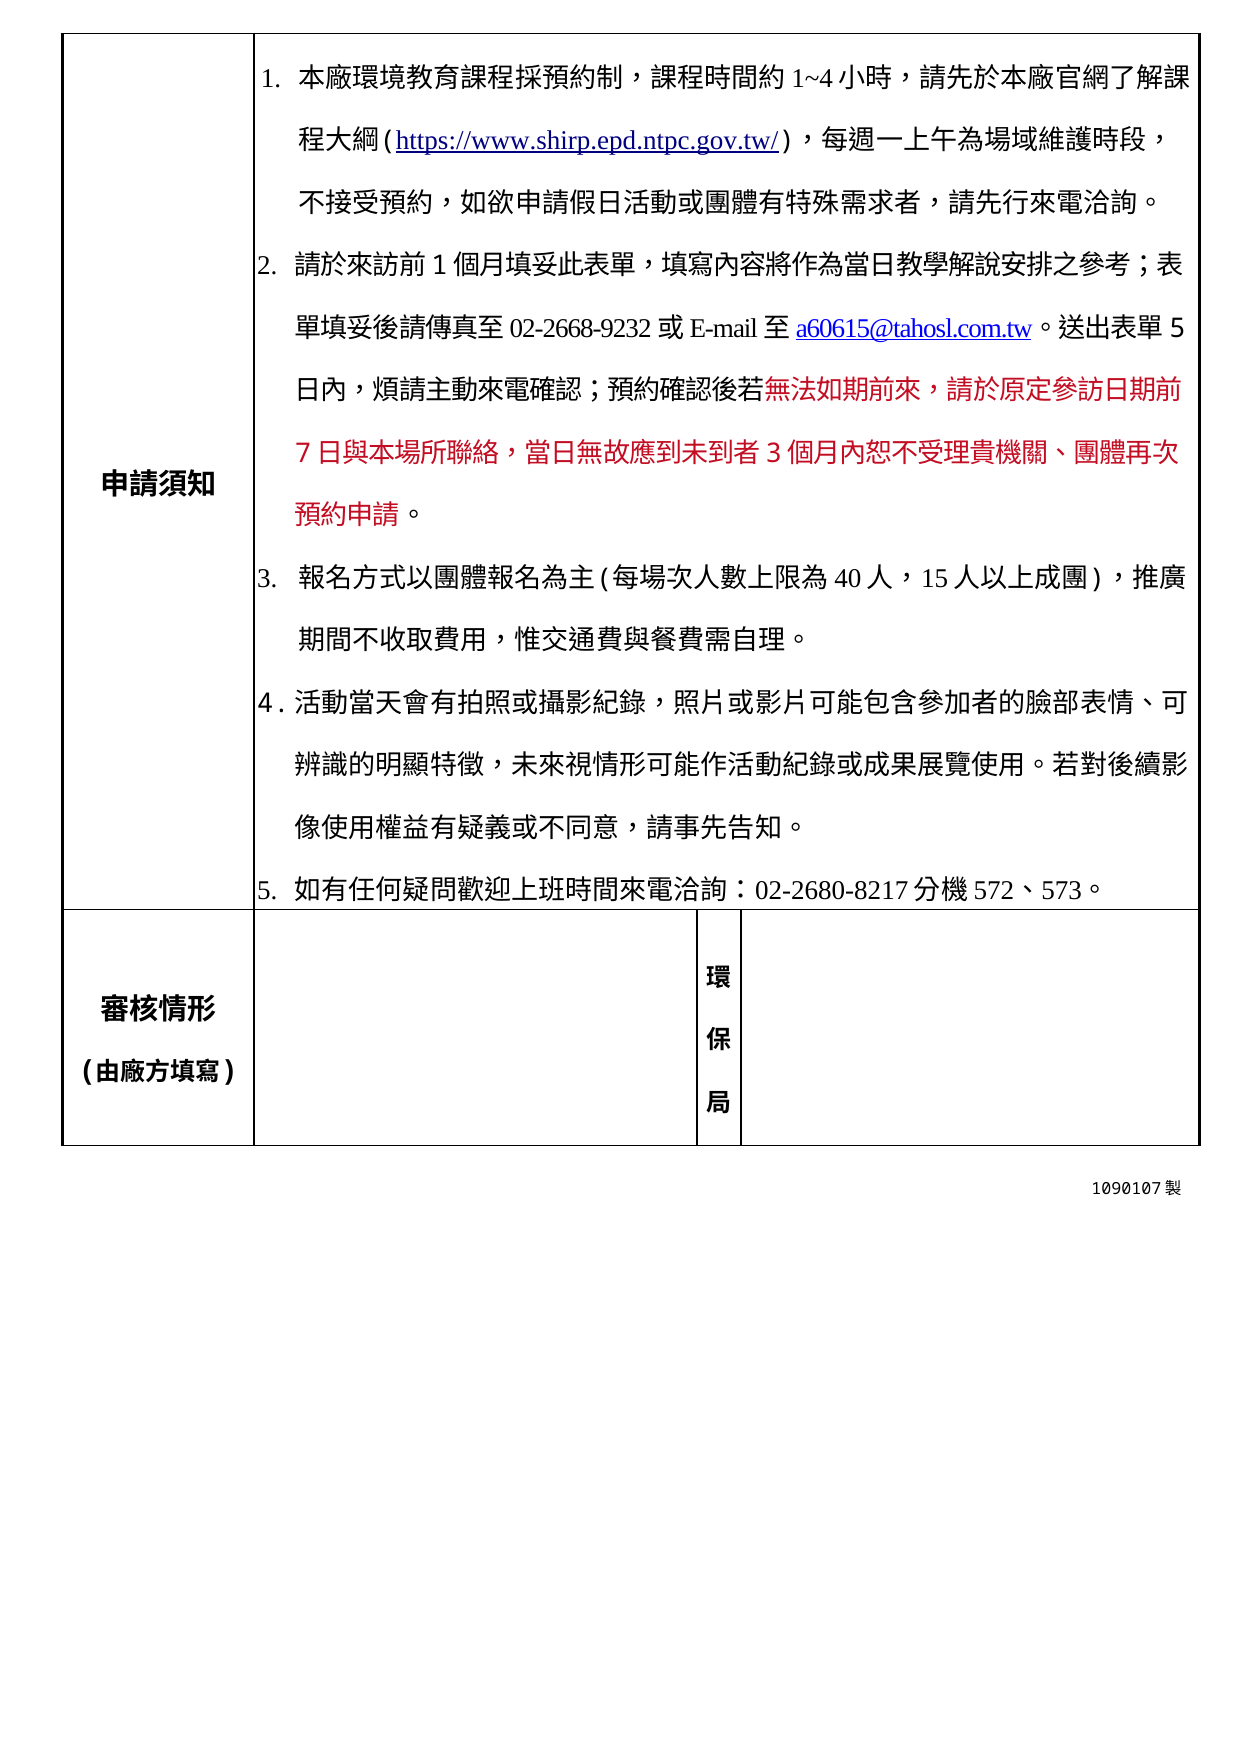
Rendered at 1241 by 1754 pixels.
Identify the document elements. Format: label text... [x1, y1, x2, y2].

text 1090107製 [59, 1146, 1181, 1208]
table_cell 審核情形 (由廠方填寫) [64, 910, 253, 1145]
table_cell 環 保 局 [698, 910, 740, 1145]
table_cell [742, 910, 1198, 1145]
table_cell 申請須知 [64, 34, 253, 909]
table_cell 本廠環境教育課程採預約制，課程時間約1~4小時，請先於本廠官網了解課程大綱(https://www.shirp.epd.ntpc.gov.tw/)，每週一上午為場域維護時段，不接受預約，如欲申請假日活動或團體有特殊需求者，請先行來電洽詢。 請於來訪前1個月填妥此表單，填寫內容將作為當日教學解說安排之參考；表單填妥後請傳真至02-2668-9232或E-mail至a60615@tahosl.com.tw。送出表單5日內，煩請主動來電確認；預約確認後若無法如期前來，請於原定參訪日期前7日與本場所聯絡，當日無故應到未到者3個月內恕不受理貴機關、團體再次預約申請。 報名方式以團體報名為主(每場次人數上限為40人，15人以上成團)，推廣期間不收取費用，惟交通費與餐費需自理。 活動當天會有拍照或攝影紀錄，照片或影片可能包含參加者的臉部表情、可辨識的明顯特徵，未來視情形可能作活動紀錄或成果展覽使用。若對後續影像使用權益有疑義或不同意，請事先告知。 如有任何疑問歡迎上班時間來電洽詢：02-2680-8217分機572、573。 [255, 34, 1198, 909]
table_cell [255, 910, 696, 1145]
